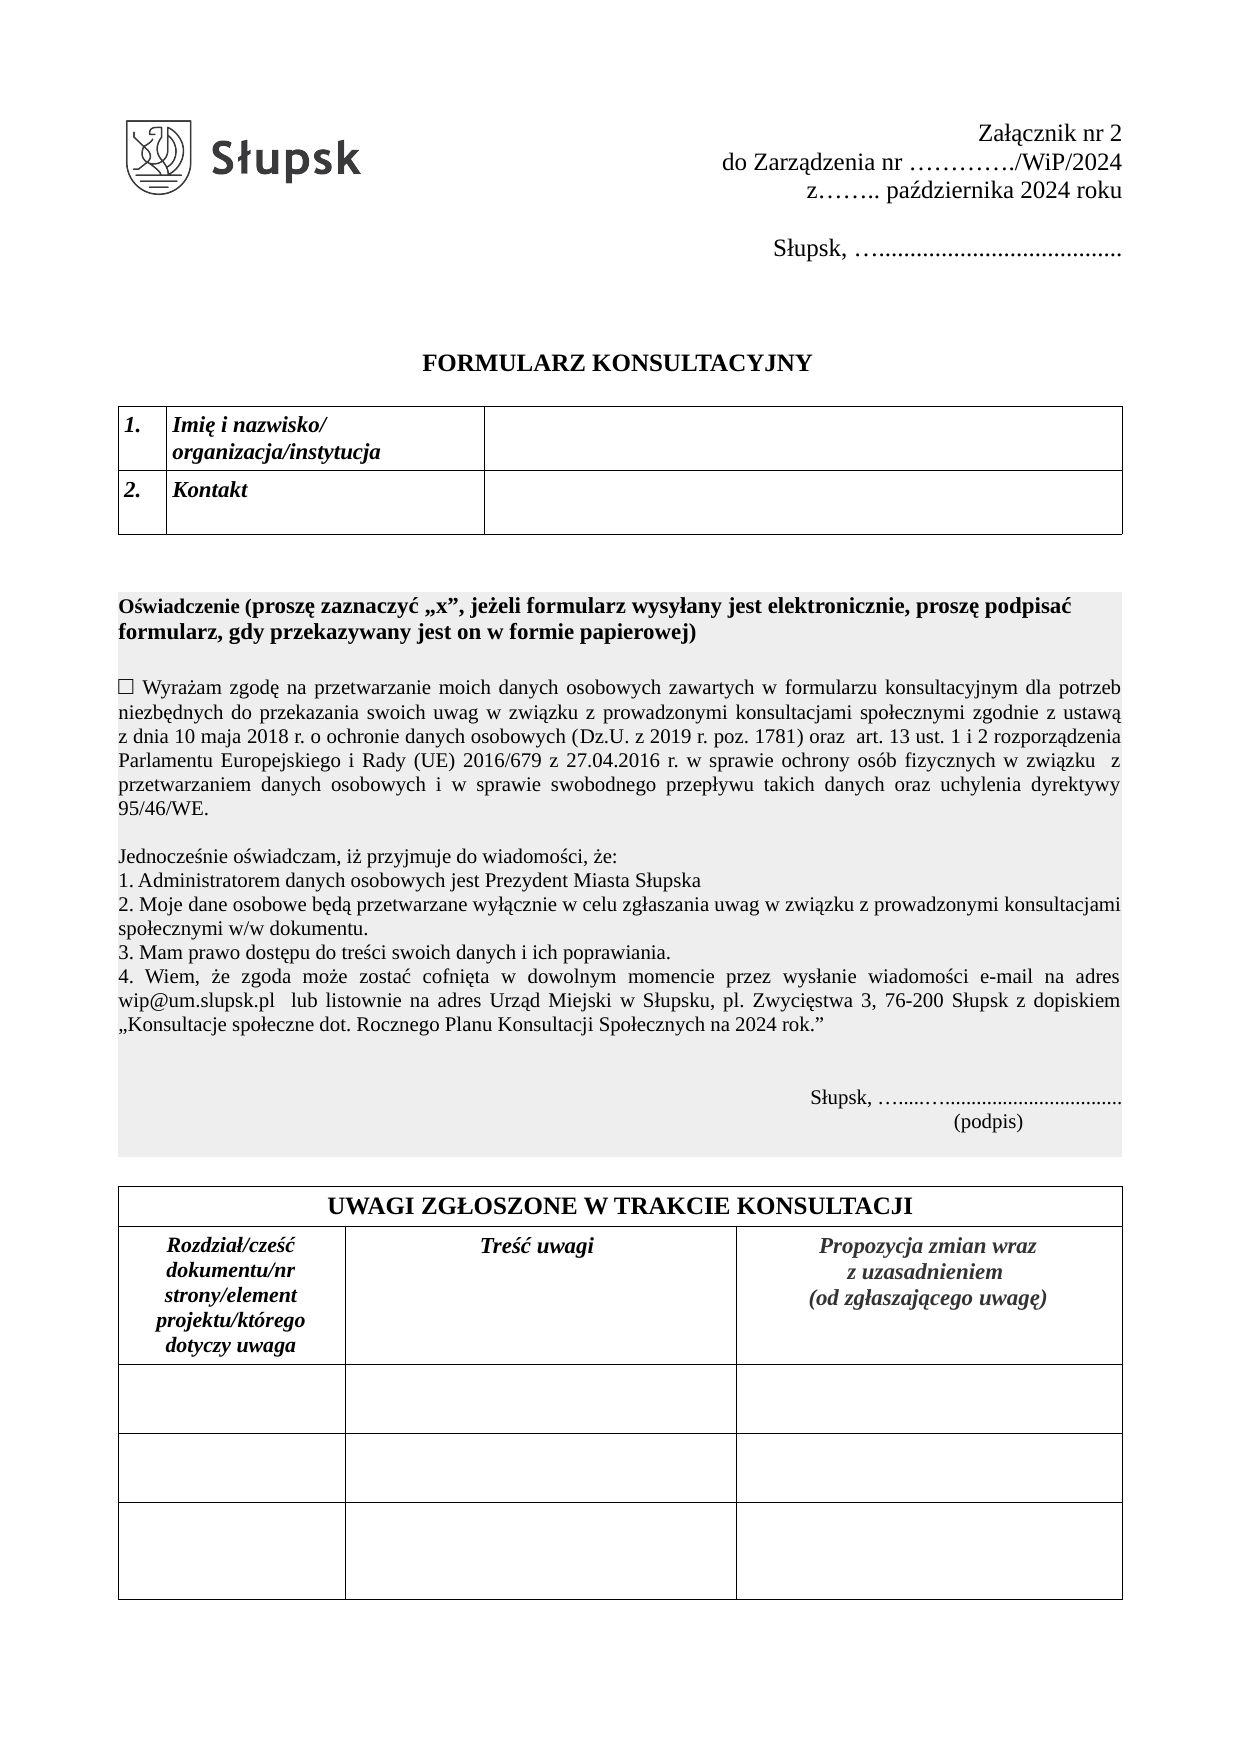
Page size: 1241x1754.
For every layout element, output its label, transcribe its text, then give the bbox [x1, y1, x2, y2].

table_cell [119, 1434, 345, 1502]
table_cell [346, 1365, 736, 1432]
text (podpis) [118, 1109, 1122, 1133]
text □ Wyrażam zgodę na przetwarzanie moich danych osobowych zawartych w formularzu konsultacyjnym dla potrzeb niezbędnych do przekazania swoich uwag w związku z prowadzonymi konsultacjami społecznymi zgodnie z ustawą z dnia 10 maja 2018 r. o ochronie danych osobowych (Dz.U. z 2019 r. poz. 1781) oraz art. 13 ust. 1 i 2 rozporządzenia Parlamentu Europejskiego i Rady (UE) 2016/679 z 27.04.2016 r. w sprawie ochrony osób fizycznych w związku z przetwarzaniem danych osobowych i w sprawie swobodnego przepływu takich danych oraz uchylenia dyrektywy 95/46/WE. [118, 671, 1122, 820]
table_cell Treść uwagi [346, 1227, 736, 1363]
table_header 1. [119, 407, 166, 470]
table_cell Rozdział/cześć dokumentu/nr strony/element projektu/którego dotyczy uwaga [119, 1227, 345, 1363]
text 1. Administratorem danych osobowych jest Prezydent Miasta Słupska [118, 868, 1122, 892]
text do Zarządzenia nr …………./WiP/2024 [365, 147, 1122, 176]
text FORMULARZ KONSULTACYJNY [118, 348, 1122, 377]
text z…….. października 2024 roku [118, 176, 1122, 204]
table_header [485, 407, 1122, 470]
table_cell [119, 1503, 345, 1599]
table_cell [119, 1365, 345, 1432]
text Słupsk, ….....….................................. [118, 1084, 1122, 1109]
text 2. Moje dane osobowe będą przetwarzane wyłącznie w celu zgłaszania uwag w związku z prowadzonymi konsultacjami społecznymi w/w dokumentu. [118, 892, 1122, 940]
table_header UWAGI ZGŁOSZONE W TRAKCIE KONSULTACJI [119, 1187, 1122, 1226]
table_cell Kontakt [167, 471, 484, 534]
text Załącznik nr 2 [365, 118, 1122, 147]
text 4. Wiem, że zgoda może zostać cofnięta w dowolnym momencie przez wysłanie wiadomości e-mail na adres wip@um.slupsk.pl lub listownie na adres Urząd Miejski w Słupsku, pl. Zwycięstwa 3, 76-200 Słupsk z dopiskiem „Konsultacje społeczne dot. Rocznego Planu Konsultacji Społecznych na 2024 rok.” [118, 964, 1122, 1036]
table_cell [737, 1365, 1122, 1432]
table_cell Propozycja zmian wraz z uzasadnieniem (od zgłaszającego uwagę) [737, 1227, 1122, 1363]
table_cell [737, 1503, 1122, 1599]
text 3. Mam prawo dostępu do treści swoich danych i ich poprawiania. [118, 940, 1122, 964]
text Słupsk, …....................................... [118, 233, 1122, 262]
table_cell [737, 1434, 1122, 1502]
table_header Imię i nazwisko/ organizacja/instytucja [167, 407, 484, 470]
text Oświadczenie (proszę zaznaczyć „x”, jeżeli formularz wysyłany jest elektronicznie, proszę podpisać formularz, gdy przekazywany jest on w formie papierowej) [118, 592, 1122, 644]
table_cell [485, 471, 1122, 534]
picture [121, 118, 365, 197]
text Jednocześnie oświadczam, iż przyjmuje do wiadomości, że: [118, 844, 1122, 868]
table_cell [346, 1434, 736, 1502]
table_cell 2. [119, 471, 166, 534]
table_cell [346, 1503, 736, 1599]
